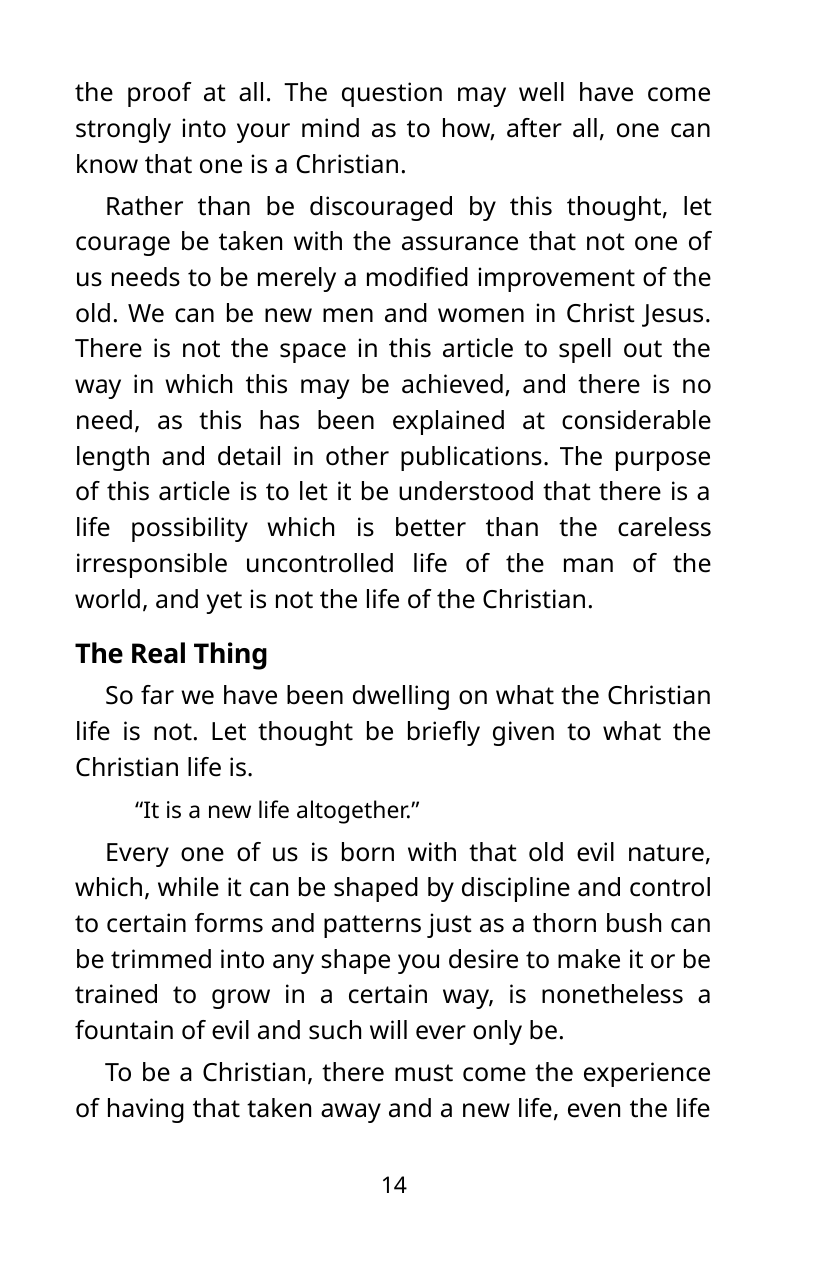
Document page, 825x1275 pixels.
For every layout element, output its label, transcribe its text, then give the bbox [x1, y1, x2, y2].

subtitle The Real Thing [75, 635, 712, 672]
text the proof at all. The question may well have come strongly into your mind as to how, after all, one can know that one is a Christian. [75, 75, 712, 181]
text So far we have been dwelling on what the Christian life is not. Let thought be briefly given to what the Christian life is. [75, 678, 712, 783]
text Every one of us is born with that old evil nature, which, while it can be shaped by discipline and control to certain forms and patterns just as a thorn bush can be trimmed into any shape you desire to make it or be trained to grow in a certain way, is nonetheless a fountain of evil and such will ever only be. [75, 834, 712, 1047]
text To be a Christian, there must come the experience of having that taken away and a new life, even the life [75, 1055, 712, 1124]
text Rather than be discouraged by this thought, let courage be taken with the assurance that not one of us needs to be merely a modified improvement of the old. We can be new men and women in Christ Jesus. There is not the space in this article to spell out the way in which this may be achieved, and there is no need, as this has been explained at considerable length and detail in other publications. The purpose of this article is to let it be understood that there is a life possibility which is better than the careless irresponsible uncontrolled life of the man of the world, and yet is not the life of the Christian. [75, 188, 712, 615]
text “It is a new life altogether.” [105, 794, 682, 825]
